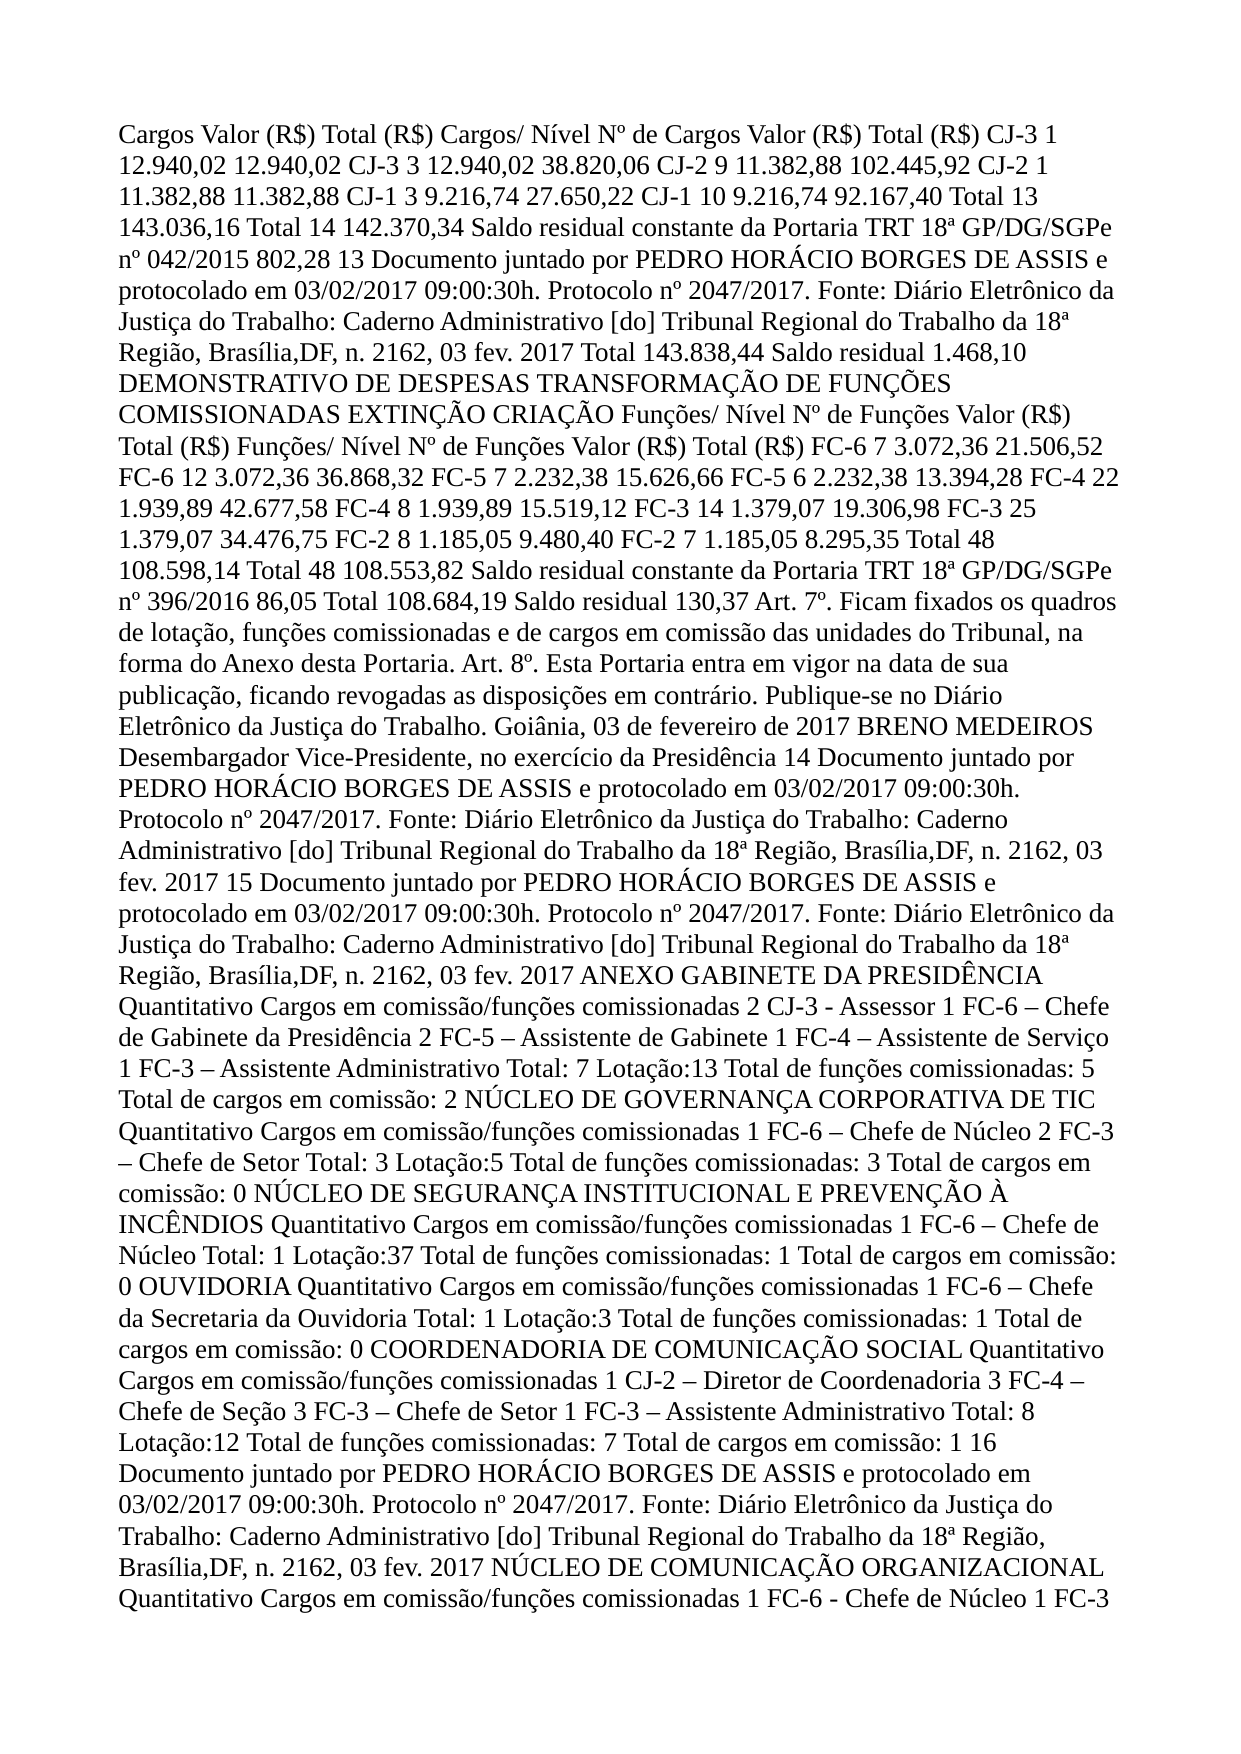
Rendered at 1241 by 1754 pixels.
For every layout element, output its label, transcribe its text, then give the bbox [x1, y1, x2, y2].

text Cargos Valor (R$) Total (R$) Cargos/ Nível Nº de Cargos Valor (R$) Total (R$) CJ-3 1 12.940,02 12.940,02 CJ-3 3 12.940,02 38.820,06 CJ-2 9 11.382,88 102.445,92 CJ-2 1 11.382,88 11.382,88 CJ-1 3 9.216,74 27.650,22 CJ-1 10 9.216,74 92.167,40 Total 13 143.036,16 Total 14 142.370,34 Saldo residual constante da Portaria TRT 18ª GP/DG/SGPe nº 042/2015 802,28 13 Documento juntado por PEDRO HORÁCIO BORGES DE ASSIS e protocolado em 03/02/2017 09:00:30h. Protocolo nº 2047/2017. Fonte: Diário Eletrônico da Justiça do Trabalho: Caderno Administrativo [do] Tribunal Regional do Trabalho da 18ª Região, Brasília,DF, n. 2162, 03 fev. 2017 Total 143.838,44 Saldo residual 1.468,10 DEMONSTRATIVO DE DESPESAS TRANSFORMAÇÃO DE FUNÇÕES COMISSIONADAS EXTINÇÃO CRIAÇÃO Funções/ Nível Nº de Funções Valor (R$) Total (R$) Funções/ Nível Nº de Funções Valor (R$) Total (R$) FC-6 7 3.072,36 21.506,52 FC-6 12 3.072,36 36.868,32 FC-5 7 2.232,38 15.626,66 FC-5 6 2.232,38 13.394,28 FC-4 22 1.939,89 42.677,58 FC-4 8 1.939,89 15.519,12 FC-3 14 1.379,07 19.306,98 FC-3 25 1.379,07 34.476,75 FC-2 8 1.185,05 9.480,40 FC-2 7 1.185,05 8.295,35 Total 48 108.598,14 Total 48 108.553,82 Saldo residual constante da Portaria TRT 18ª GP/DG/SGPe nº 396/2016 86,05 Total 108.684,19 Saldo residual 130,37 Art. 7º. Ficam fixados os quadros de lotação, funções comissionadas e de cargos em comissão das unidades do Tribunal, na forma do Anexo desta Portaria. Art. 8º. Esta Portaria entra em vigor na data de sua publicação, ficando revogadas as disposições em contrário. Publique-se no Diário Eletrônico da Justiça do Trabalho. Goiânia, 03 de fevereiro de 2017 BRENO MEDEIROS Desembargador Vice-Presidente, no exercício da Presidência 14 Documento juntado por PEDRO HORÁCIO BORGES DE ASSIS e protocolado em 03/02/2017 09:00:30h. Protocolo nº 2047/2017. Fonte: Diário Eletrônico da Justiça do Trabalho: Caderno Administrativo [do] Tribunal Regional do Trabalho da 18ª Região, Brasília,DF, n. 2162, 03 fev. 2017 15 Documento juntado por PEDRO HORÁCIO BORGES DE ASSIS e protocolado em 03/02/2017 09:00:30h. Protocolo nº 2047/2017. Fonte: Diário Eletrônico da Justiça do Trabalho: Caderno Administrativo [do] Tribunal Regional do Trabalho da 18ª Região, Brasília,DF, n. 2162, 03 fev. 2017 ANEXO GABINETE DA PRESIDÊNCIA Quantitativo Cargos em comissão/funções comissionadas 2 CJ-3 - Assessor 1 FC-6 – Chefe de Gabinete da Presidência 2 FC-5 – Assistente de Gabinete 1 FC-4 – Assistente de Serviço 1 FC-3 – Assistente Administrativo Total: 7 Lotação:13 Total de funções comissionadas: 5 Total de cargos em comissão: 2 NÚCLEO DE GOVERNANÇA CORPORATIVA DE TIC Quantitativo Cargos em comissão/funções comissionadas 1 FC-6 – Chefe de Núcleo 2 FC-3 – Chefe de Setor Total: 3 Lotação:5 Total de funções comissionadas: 3 Total de cargos em comissão: 0 NÚCLEO DE SEGURANÇA INSTITUCIONAL E PREVENÇÃO À INCÊNDIOS Quantitativo Cargos em comissão/funções comissionadas 1 FC-6 – Chefe de Núcleo Total: 1 Lotação:37 Total de funções comissionadas: 1 Total de cargos em comissão: 0 OUVIDORIA Quantitativo Cargos em comissão/funções comissionadas 1 FC-6 – Chefe da Secretaria da Ouvidoria Total: 1 Lotação:3 Total de funções comissionadas: 1 Total de cargos em comissão: 0 COORDENADORIA DE COMUNICAÇÃO SOCIAL Quantitativo Cargos em comissão/funções comissionadas 1 CJ-2 – Diretor de Coordenadoria 3 FC-4 – Chefe de Seção 3 FC-3 – Chefe de Setor 1 FC-3 – Assistente Administrativo Total: 8 Lotação:12 Total de funções comissionadas: 7 Total de cargos em comissão: 1 16 Documento juntado por PEDRO HORÁCIO BORGES DE ASSIS e protocolado em 03/02/2017 09:00:30h. Protocolo nº 2047/2017. Fonte: Diário Eletrônico da Justiça do Trabalho: Caderno Administrativo [do] Tribunal Regional do Trabalho da 18ª Região, Brasília,DF, n. 2162, 03 fev. 2017 NÚCLEO DE COMUNICAÇÃO ORGANIZACIONAL Quantitativo Cargos em comissão/funções comissionadas 1 FC-6 - Chefe de Núcleo 1 FC-3 [118, 118, 1122, 1613]
